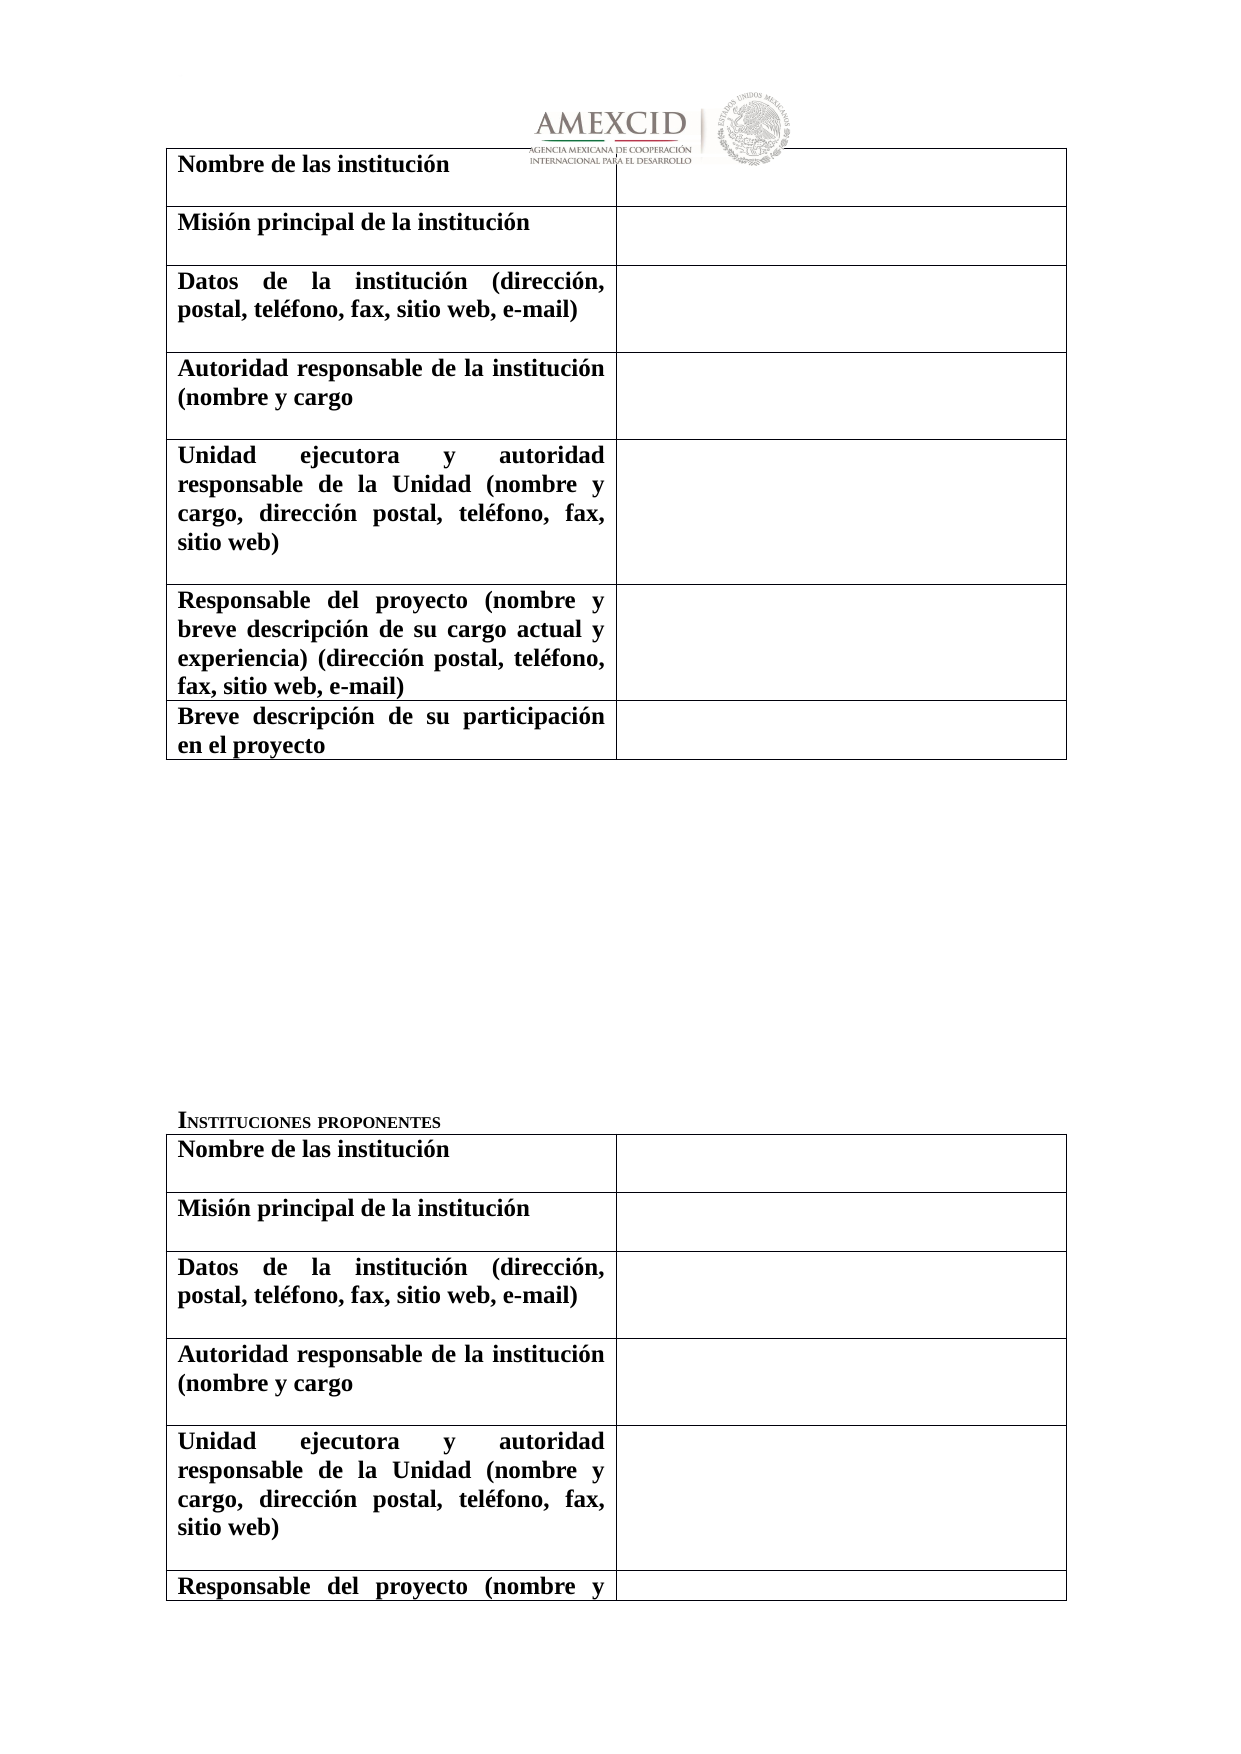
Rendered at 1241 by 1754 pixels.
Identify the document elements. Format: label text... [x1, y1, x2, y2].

table_cell [617, 1280, 1066, 1367]
table_cell [617, 382, 1066, 468]
table_cell Misión principal de la institución [167, 236, 616, 293]
text Instituciones proponentes [177, 1133, 1063, 1162]
table_cell Unidad ejecutora y autoridad responsable de la Unidad (nombre y cargo, dirección postal, teléfono, fax, sitio web) [167, 1455, 616, 1599]
table_header Nombre de las institución [167, 1163, 616, 1221]
table_cell [617, 614, 1066, 729]
table_cell Datos de la institución (dirección, postal, teléfono, fax, sitio web, e-mail) [167, 295, 616, 381]
table_cell Misión principal de la institución [167, 1222, 616, 1279]
table_cell Autoridad responsable de la institución (nombre y cargo [167, 382, 616, 468]
picture [218, 92, 413, 173]
table_header [617, 1163, 1066, 1221]
table_cell Datos de la institución (dirección, postal, teléfono, fax, sitio web, e-mail) [167, 1280, 616, 1367]
table_header Nombre de las institución [167, 149, 616, 235]
table_cell [617, 1455, 1066, 1599]
table_header [617, 149, 1066, 235]
table_cell [617, 295, 1066, 381]
table_cell [617, 469, 1066, 613]
table_cell Unidad ejecutora y autoridad responsable de la Unidad (nombre y cargo, dirección postal, teléfono, fax, sitio web) [167, 469, 616, 613]
table_cell [617, 730, 1066, 787]
table_cell Breve descripción de su participación en el proyecto [167, 730, 616, 787]
table_cell [617, 1368, 1066, 1454]
table_cell Responsable del proyecto (nombre y breve descripción de su cargo actual y experiencia) (dirección postal, teléfono, fax, sitio web, e-mail) [167, 614, 616, 729]
table_cell Autoridad responsable de la institución (nombre y cargo [167, 1368, 616, 1454]
table_cell [617, 236, 1066, 293]
table_cell [617, 1222, 1066, 1279]
